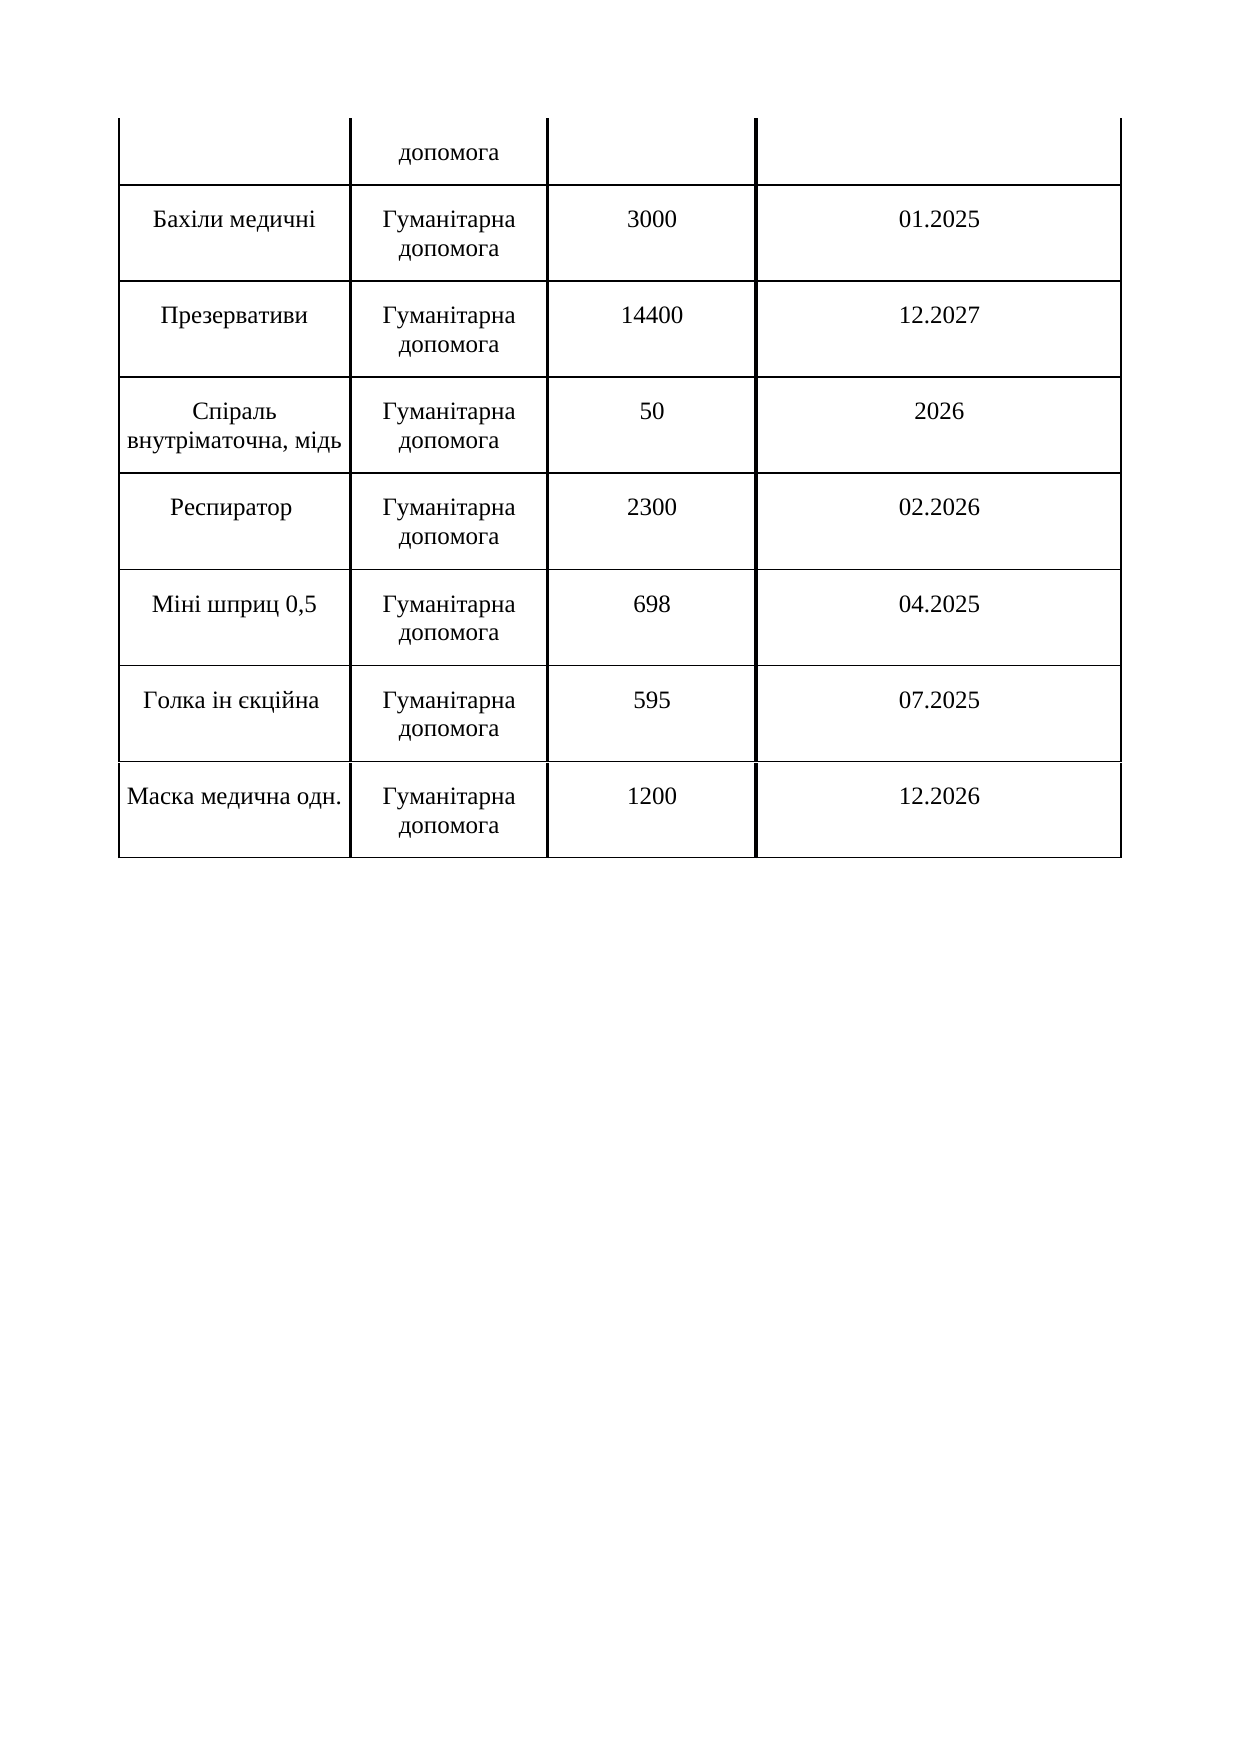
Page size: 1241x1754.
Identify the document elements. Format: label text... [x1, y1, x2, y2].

table_cell 07.2025 [758, 666, 1120, 761]
table_cell Бахіли медичні [120, 186, 349, 280]
table_cell Голка ін єкційна [120, 666, 349, 761]
table_cell [549, 118, 754, 184]
table_cell Гуманітарна допомога [352, 186, 546, 280]
table_cell 01.2025 [758, 186, 1120, 280]
table_cell Міні шприц 0,5 [120, 570, 349, 665]
table_cell 12.2027 [758, 282, 1120, 376]
table_cell 50 [549, 378, 754, 472]
table_cell Презервативи [120, 282, 349, 376]
table_cell 14400 [549, 282, 754, 376]
table_cell Гуманітарна допомога [352, 282, 546, 376]
table_cell Респиратор [120, 474, 349, 569]
table_cell 02.2026 [758, 474, 1120, 569]
table_cell Маска медична одн. [120, 763, 349, 857]
table_cell 3000 [549, 186, 754, 280]
table_cell Гуманітарна допомога [352, 474, 546, 569]
table_cell 2026 [758, 378, 1120, 472]
table_cell Гуманітарна допомога [352, 570, 546, 665]
table_cell 698 [549, 570, 754, 665]
table_cell [758, 118, 1120, 184]
table_cell Спіраль внутріматочна, мідь [120, 378, 349, 472]
table_cell допомога [352, 118, 546, 184]
table_cell 12.2026 [758, 763, 1120, 857]
table_cell Гуманітарна допомога [352, 666, 546, 761]
table_cell 04.2025 [758, 570, 1120, 665]
table_cell 2300 [549, 474, 754, 569]
table_cell 595 [549, 666, 754, 761]
table_cell Гуманітарна допомога [352, 763, 546, 857]
table_cell Гуманітарна допомога [352, 378, 546, 472]
table_cell 1200 [549, 763, 754, 857]
table_cell [120, 118, 349, 184]
